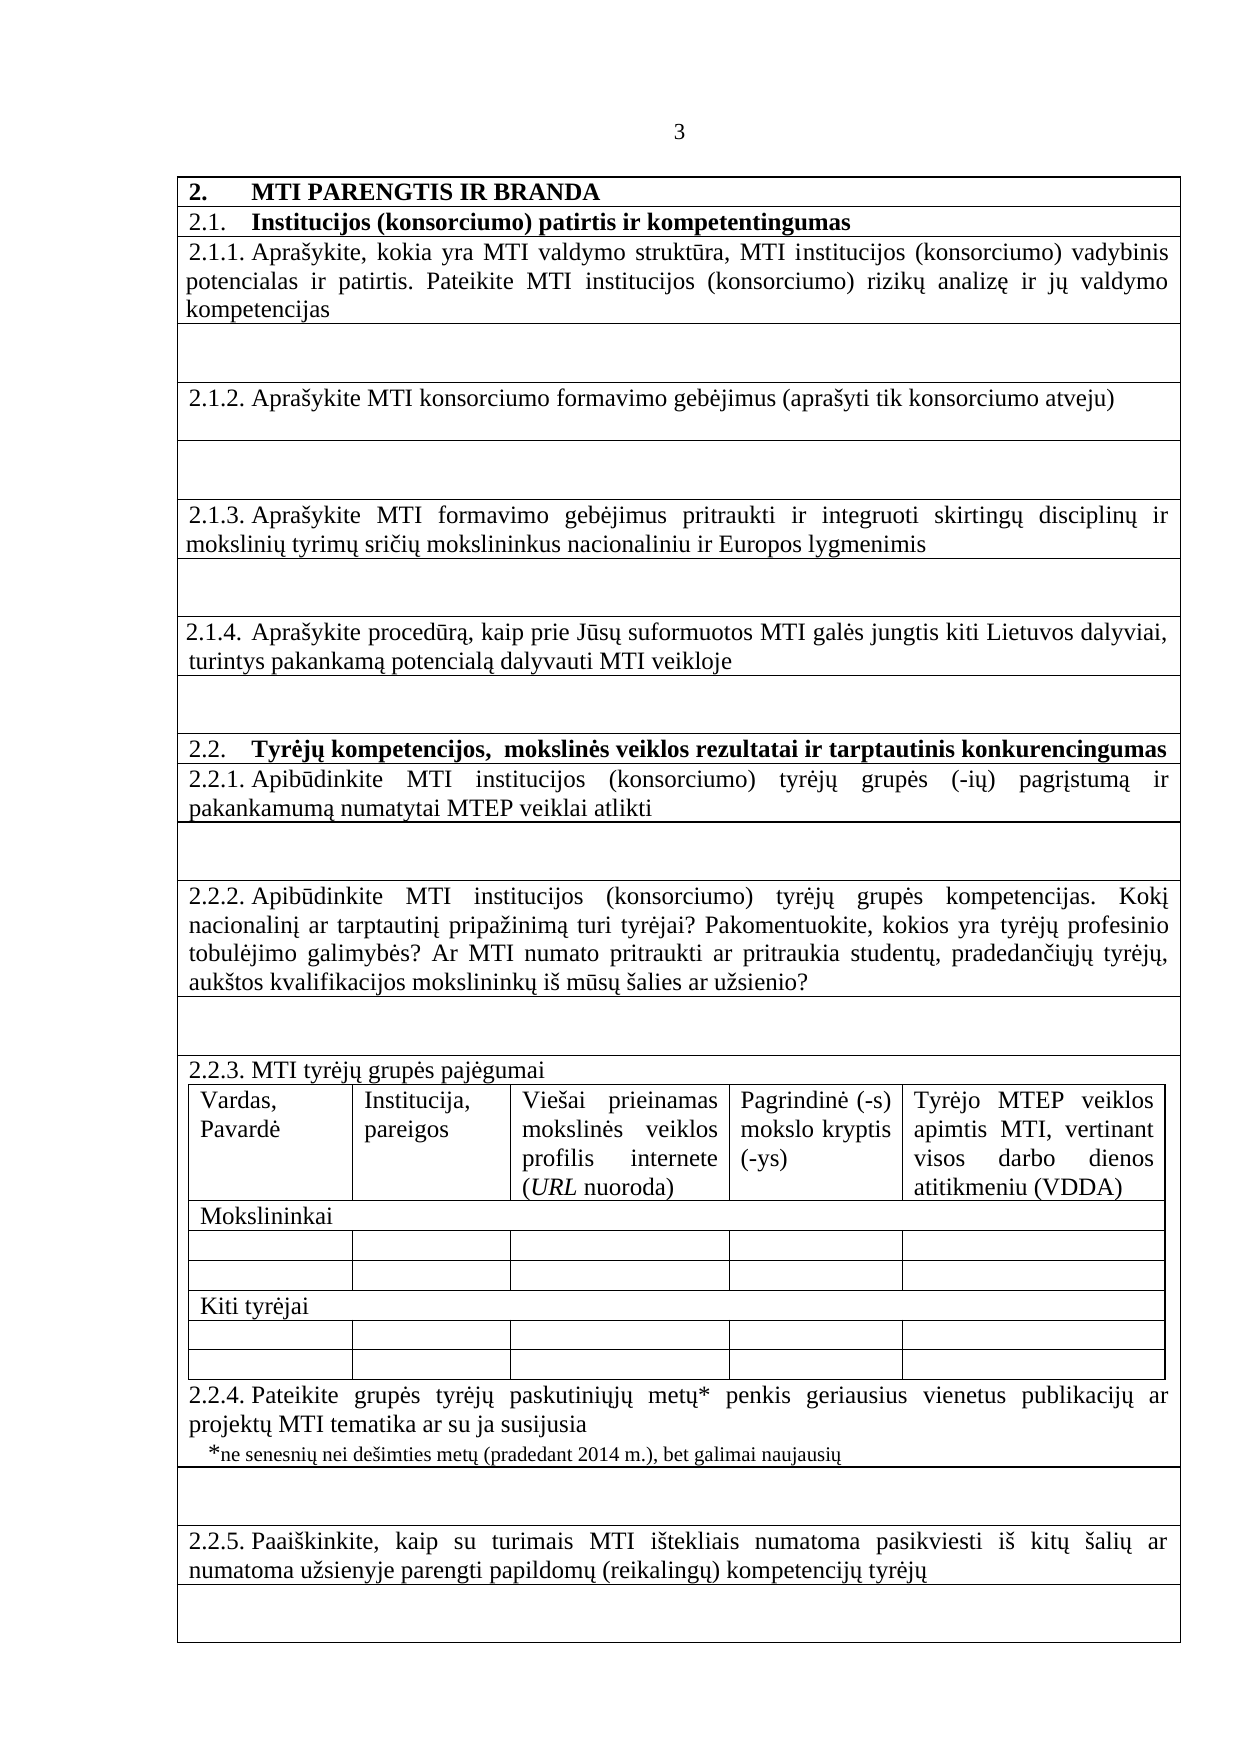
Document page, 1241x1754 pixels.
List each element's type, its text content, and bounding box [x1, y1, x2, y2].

table_cell [730, 1261, 902, 1290]
table_header Tyrėjo MTEP veiklos apimtis MTI, vertinant visos darbo dienos atitikmeniu (VDDA) [903, 1085, 1164, 1200]
table_cell [178, 324, 1180, 382]
table_cell [511, 1350, 729, 1379]
table_cell [903, 1231, 1164, 1260]
table_cell [903, 1261, 1164, 1290]
table_header Institucija, pareigos [353, 1085, 510, 1200]
table_cell [511, 1231, 729, 1260]
table_cell 2.1. Institucijos (konsorciumo) patirtis ir kompetentingumas [178, 207, 1180, 236]
table_cell [730, 1350, 902, 1379]
table_cell [353, 1321, 510, 1349]
table_cell [178, 1468, 1180, 1525]
table_cell [189, 1321, 352, 1349]
table_cell [353, 1350, 510, 1379]
table_cell [903, 1321, 1164, 1349]
table_cell [178, 441, 1180, 499]
table_cell [903, 1350, 1164, 1379]
table_cell [730, 1231, 902, 1260]
table_cell [178, 559, 1180, 616]
table_cell 2.2.3. MTI tyrėjų grupės pajėgumai 2.2.4. Pateikite grupės tyrėjų paskutiniųjų metų* penkis geriausius vienetus publikacijų ar projektų MTI tematika ar su ja susijusia *ne senesnių nei dešimties metų (pradedant 2014 m.), bet galimai naujausių [178, 1056, 1180, 1466]
table_cell 2.1.4. Aprašykite procedūrą, kaip prie Jūsų suformuotos MTI galės jungtis kiti Lietuvos dalyviai, turintys pakankamą potencialą dalyvauti MTI veikloje [178, 617, 1180, 674]
table_cell 2.2.1. Apibūdinkite MTI institucijos (konsorciumo) tyrėjų grupės (-ių) pagrįstumą ir pakankamumą numatytai MTEP veiklai atlikti [178, 764, 1180, 821]
table_cell [353, 1261, 510, 1290]
table_cell [511, 1261, 729, 1290]
table_cell [189, 1231, 352, 1260]
table_cell 2.1.1. Aprašykite, kokia yra MTI valdymo struktūra, MTI institucijos (konsorciumo) vadybinis potencialas ir patirtis. Pateikite MTI institucijos (konsorciumo) rizikų analizę ir jų valdymo kompetencijas [178, 237, 1180, 323]
table_header Viešai prieinamas mokslinės veiklos profilis internete (URL nuoroda) [511, 1085, 729, 1200]
table_cell 2.2.5. Paaiškinkite, kaip su turimais MTI ištekliais numatoma pasikviesti iš kitų šalių ar numatoma užsienyje parengti papildomų (reikalingų) kompetencijų tyrėjų [178, 1526, 1180, 1583]
table_cell [189, 1350, 352, 1379]
table_header Vardas, Pavardė [189, 1085, 352, 1200]
table_cell 2.2.2. Apibūdinkite MTI institucijos (konsorciumo) tyrėjų grupės kompetencijas. Kokį nacionalinį ar tarptautinį pripažinimą turi tyrėjai? Pakomentuokite, kokios yra tyrėjų profesinio tobulėjimo galimybės? Ar MTI numato pritraukti ar pritraukia studentų, pradedančiųjų tyrėjų, aukštos kvalifikacijos mokslininkų iš mūsų šalies ar užsienio? [178, 881, 1180, 996]
table_cell [189, 1261, 352, 1290]
table_header Pagrindinė (-s) mokslo kryptis (-ys) [730, 1085, 902, 1200]
table_cell 2.1.3. Aprašykite MTI formavimo gebėjimus pritraukti ir integruoti skirtingų disciplinų ir mokslinių tyrimų sričių mokslininkus nacionaliniu ir Europos lygmenimis [178, 500, 1180, 557]
table_cell 2.2. Tyrėjų kompetencijos, mokslinės veiklos rezultatai ir tarptautinis konkurencingumas [178, 734, 1180, 763]
table_cell [178, 997, 1180, 1054]
table_cell [511, 1321, 729, 1349]
table_cell [353, 1231, 510, 1260]
table_cell [178, 676, 1180, 733]
table_cell [730, 1321, 902, 1349]
table_cell 2.1.2. Aprašykite MTI konsorciumo formavimo gebėjimus (aprašyti tik konsorciumo atveju) [178, 383, 1180, 440]
table_cell [178, 1585, 1180, 1642]
table_cell Mokslininkai [189, 1201, 1164, 1230]
table_cell [178, 823, 1180, 880]
table_header 2. MTI PARENGTIS IR BRANDA [178, 178, 1180, 206]
table_cell Kiti tyrėjai [189, 1291, 1164, 1319]
